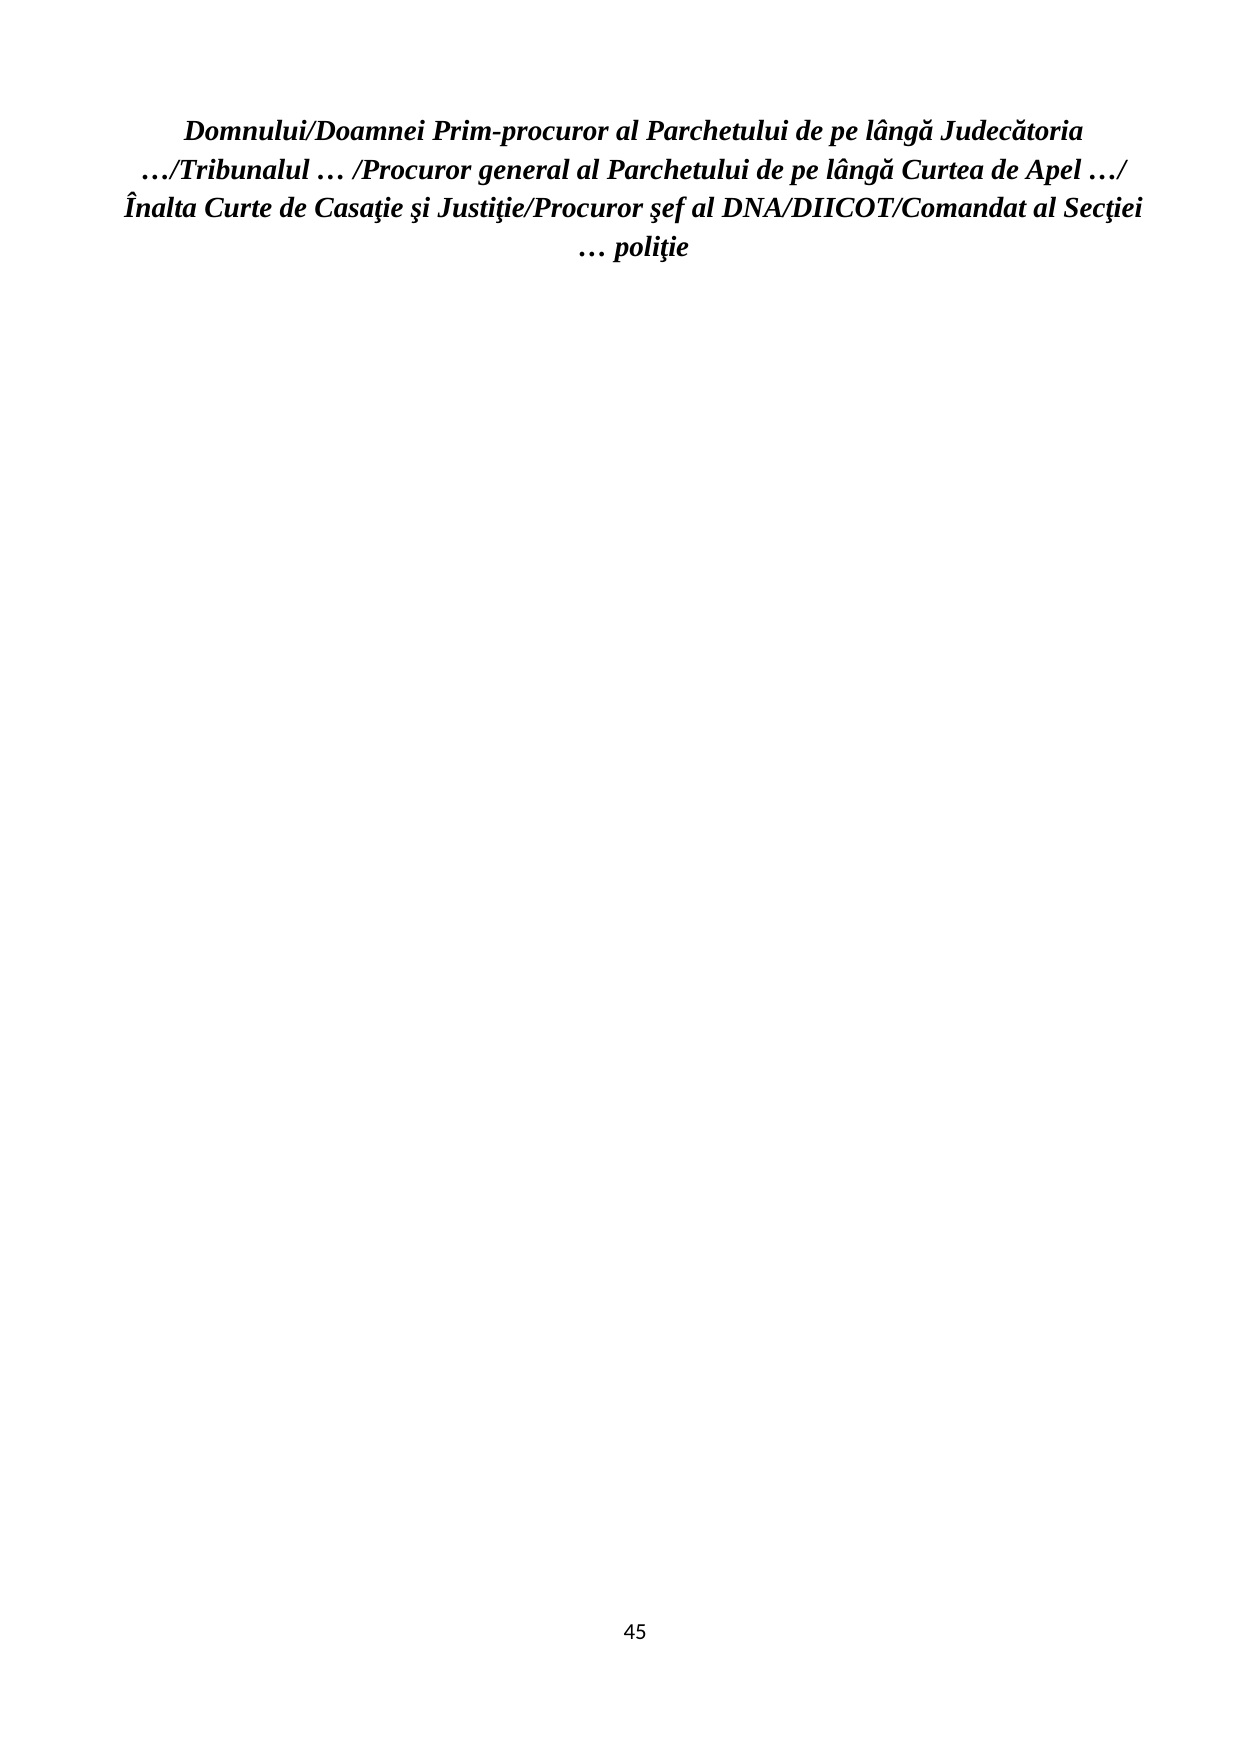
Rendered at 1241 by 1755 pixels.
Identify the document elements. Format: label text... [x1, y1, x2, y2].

text Domnului/Doamnei Prim-procuror al Parchetului de pe lângă Judecătoria …/Tribunalul … /Procuror general al Parchetului de pe lângă Curtea de Apel …/ Înalta Curte de Casaţie şi Justiţie/Procuror şef al DNA/DIICOT/Comandat al Secţiei … poliţie [118, 113, 1152, 263]
